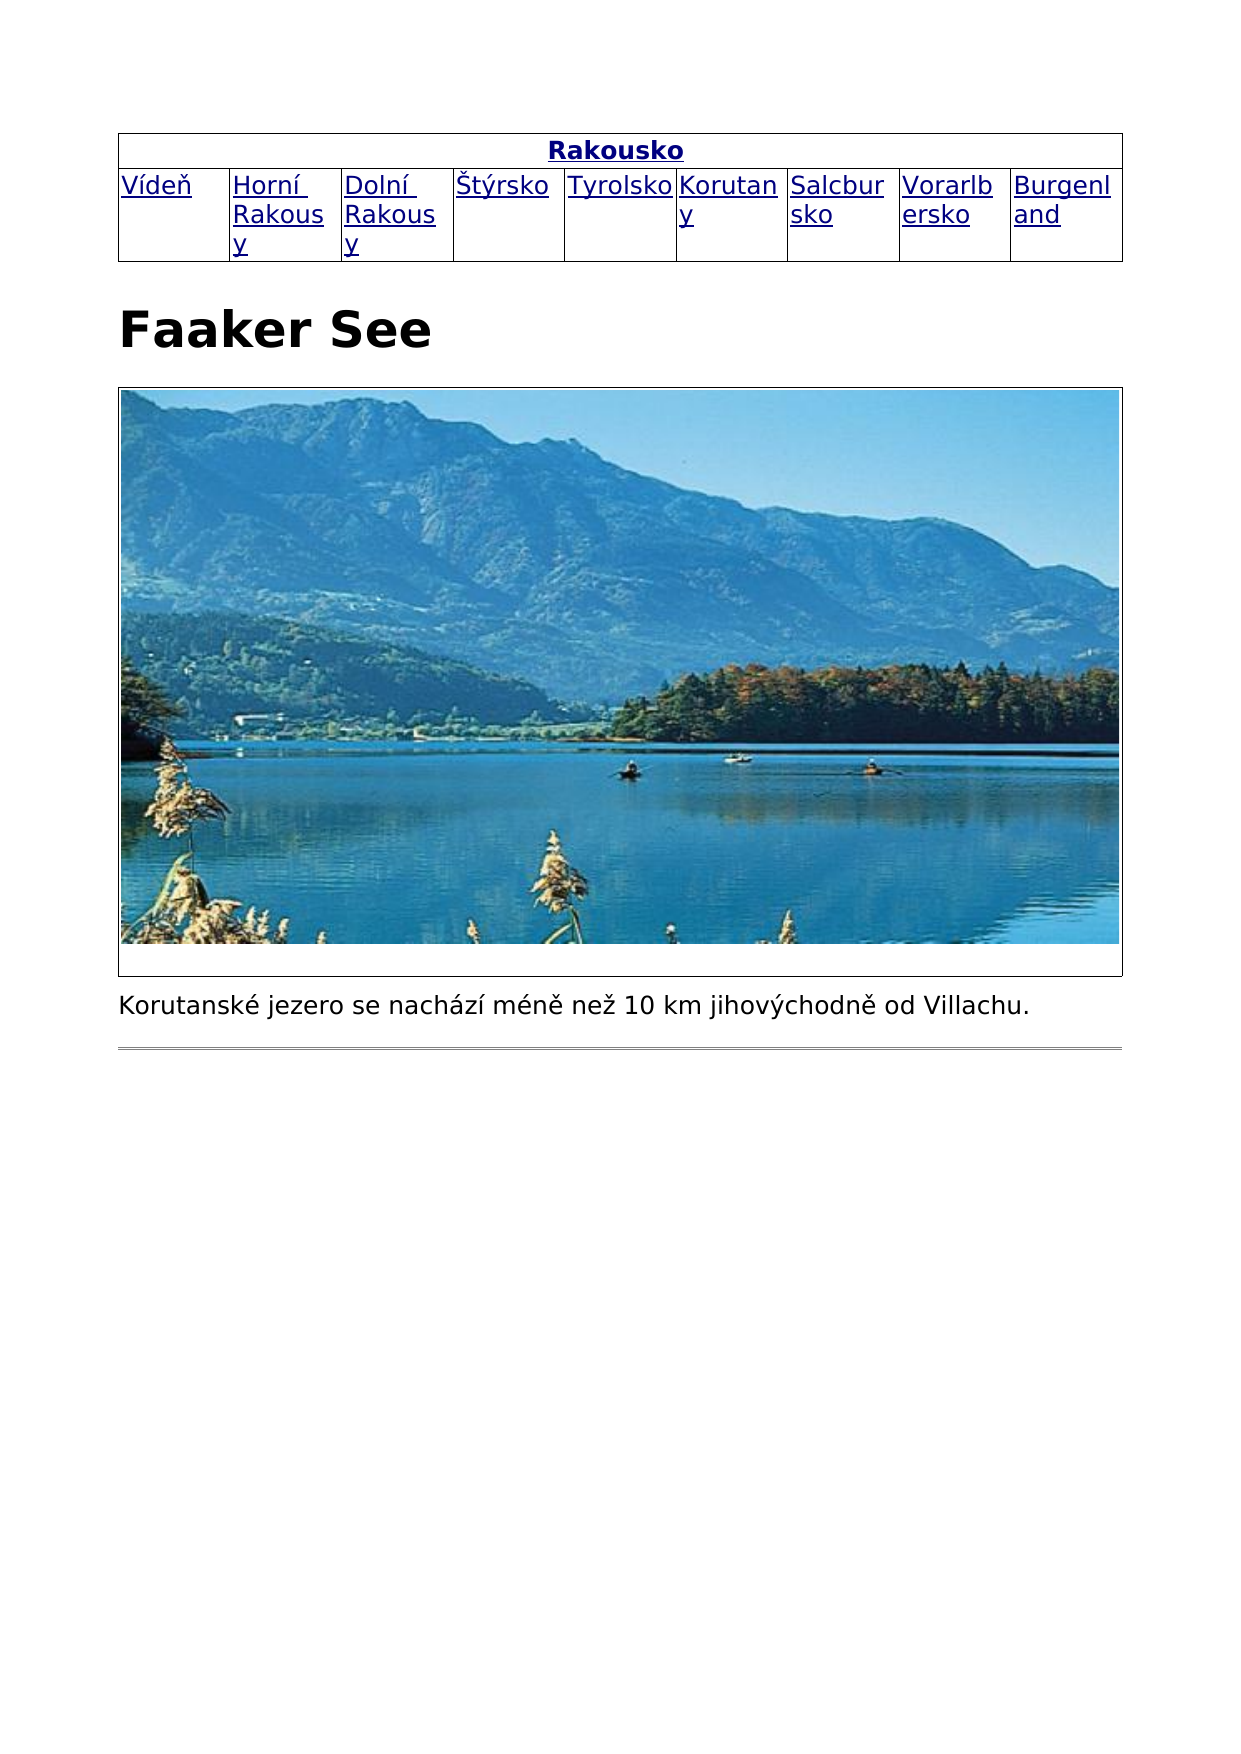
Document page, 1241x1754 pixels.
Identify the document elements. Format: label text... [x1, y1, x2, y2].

table_cell Dolní Rakousy [342, 169, 453, 261]
table_cell Horní Rakousy [230, 169, 341, 261]
table_cell Korutany [677, 169, 787, 261]
subtitle Faaker See [118, 301, 1122, 359]
table_cell Vorarlbersko [900, 169, 1010, 261]
picture [121, 390, 1120, 944]
text Korutanské jezero se nachází méně než 10 km jihovýchodně od Villachu.﻿ [118, 991, 1122, 1020]
table_cell Vídeň [119, 169, 229, 261]
table_cell Štýrsko [454, 169, 564, 261]
table_header Rakousko [119, 134, 1122, 168]
table_cell Salcbursko [788, 169, 899, 261]
table_cell Burgenland [1011, 169, 1122, 261]
table_header [119, 388, 1122, 976]
table_cell Tyrolsko [565, 169, 676, 261]
